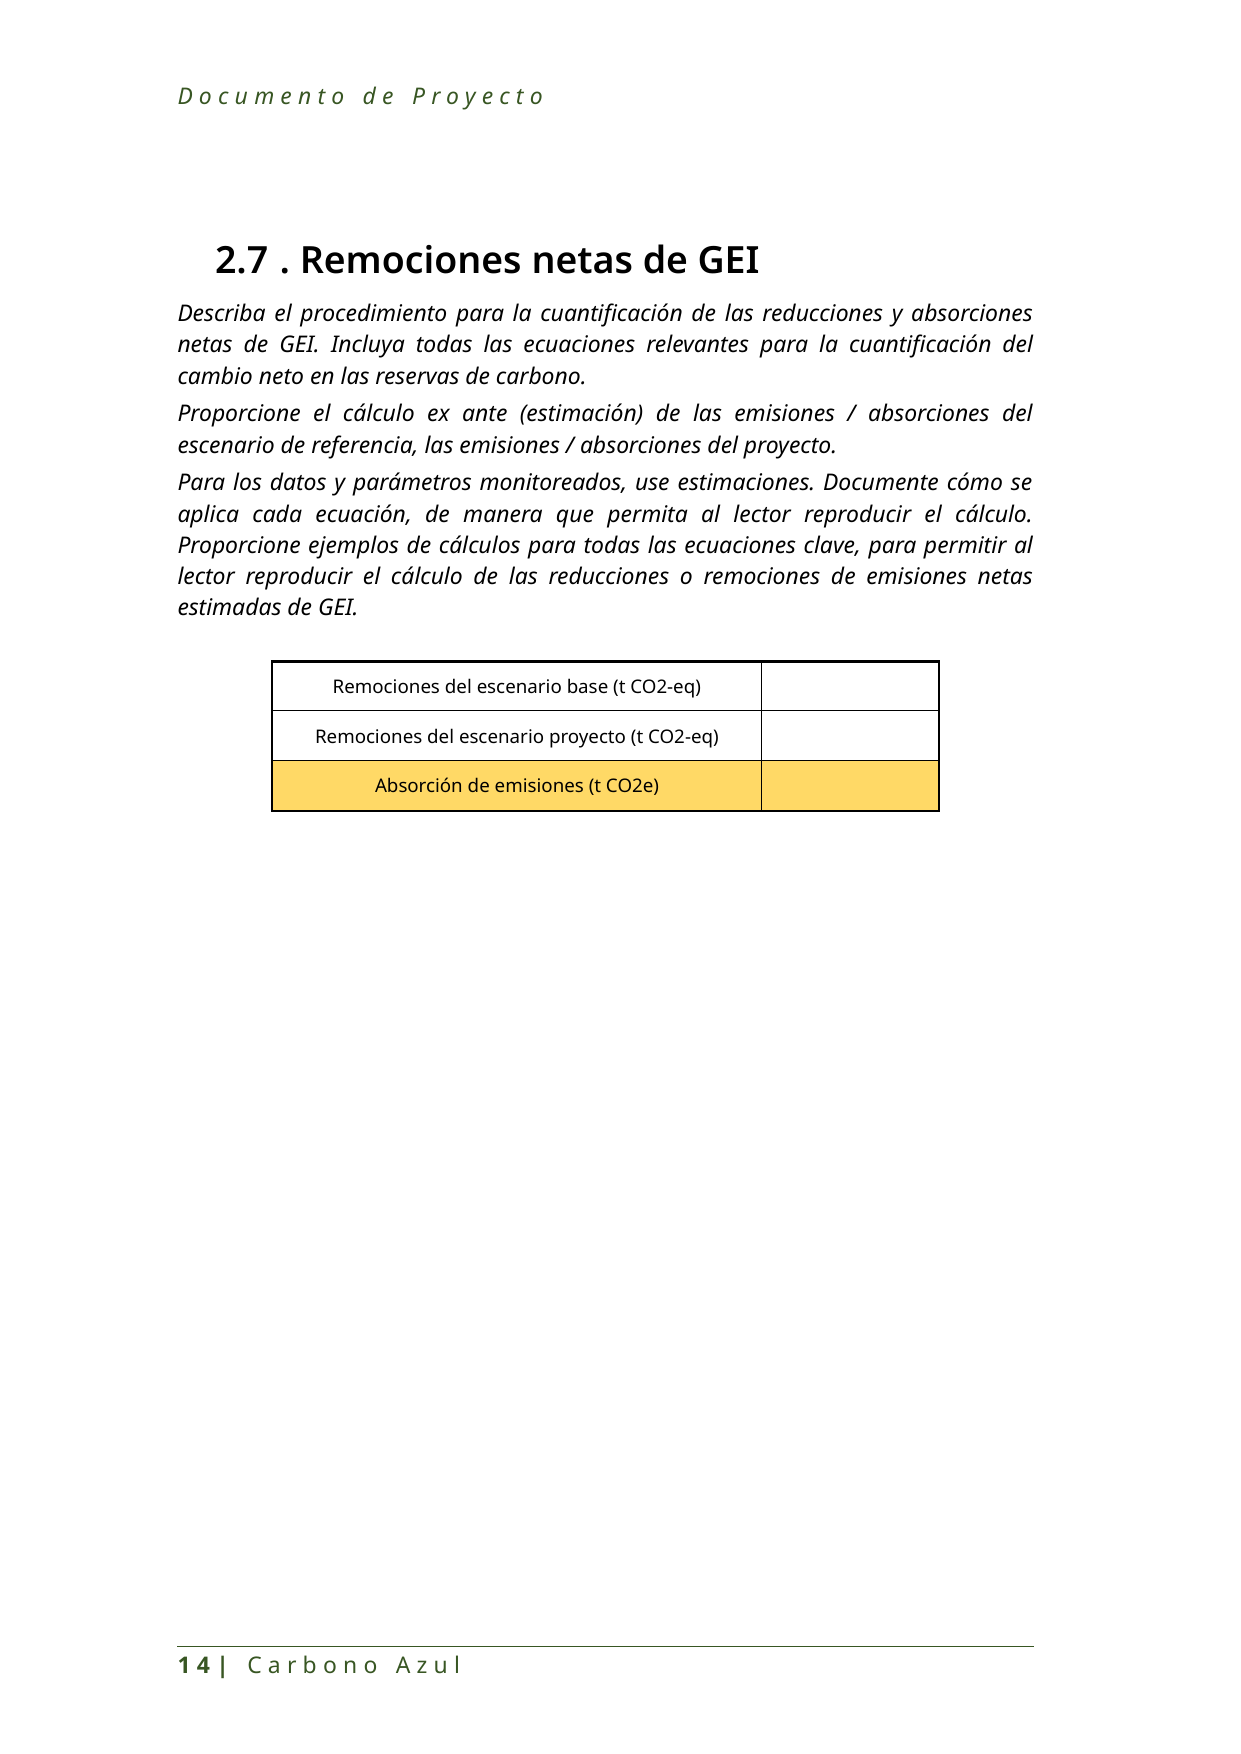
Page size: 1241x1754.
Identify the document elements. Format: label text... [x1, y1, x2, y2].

table_cell Remociones del escenario proyecto (t CO2-eq) [273, 711, 761, 760]
table_header Remociones del escenario base (t CO2-eq) [273, 663, 761, 710]
text Describa el procedimiento para la cuantificación de las reducciones y absorciones netas de GEI. Incluya todas las ecuaciones relevantes para la cuantificación del cambio neto en las reservas de carbono. [177, 297, 1034, 391]
subtitle . Remociones netas de GEI [215, 233, 1034, 284]
table_cell Absorción de emisiones (t CO2e) [273, 761, 761, 810]
table_header [762, 663, 938, 710]
table_cell [762, 761, 938, 810]
text Para los datos y parámetros monitoreados, use estimaciones. Documente cómo se aplica cada ecuación, de manera que permita al lector reproducir el cálculo. Proporcione ejemplos de cálculos para todas las ecuaciones clave, para permitir al lector reproducir el cálculo de las reducciones o remociones de emisiones netas estimadas de GEI. [177, 466, 1034, 623]
table_cell [762, 711, 938, 760]
text Proporcione el cálculo ex ante (estimación) de las emisiones / absorciones del escenario de referencia, las emisiones / absorciones del proyecto. [177, 397, 1034, 460]
